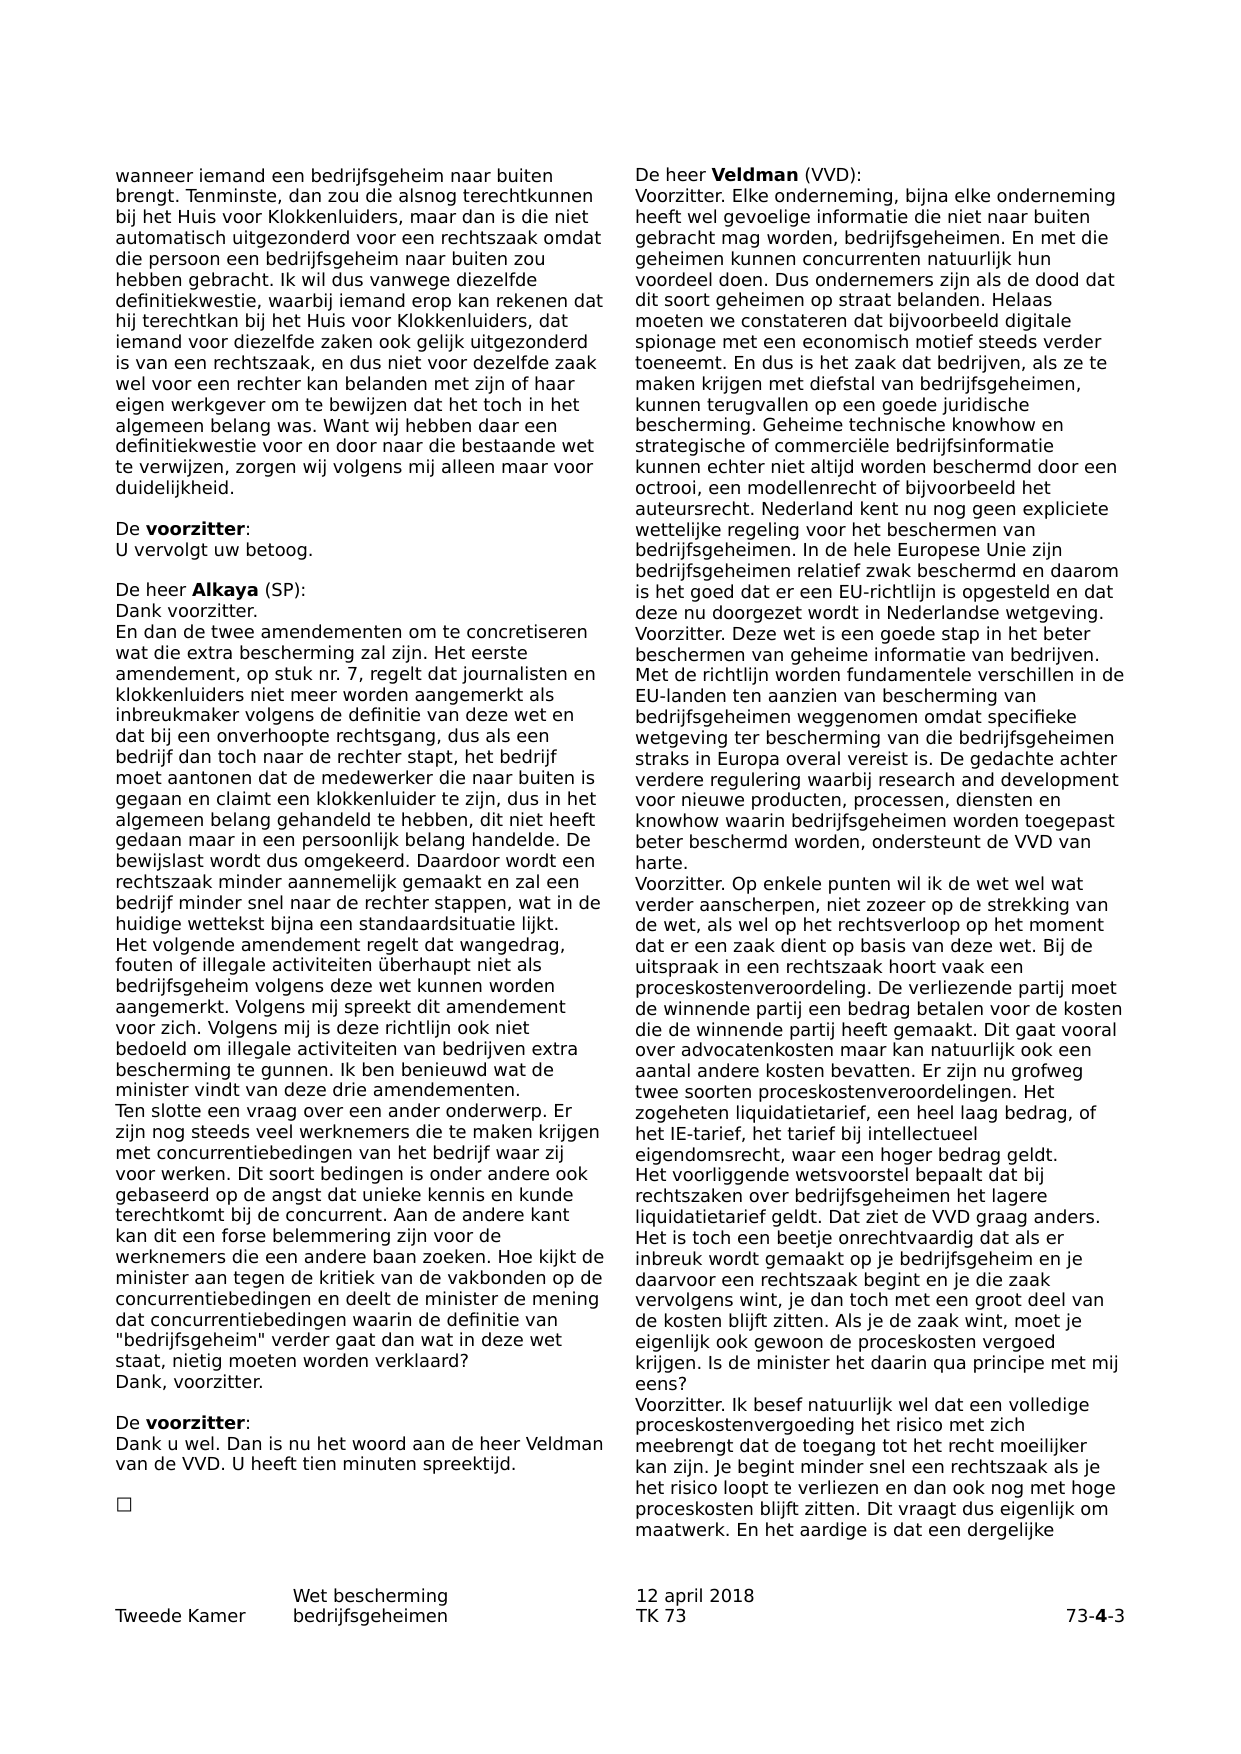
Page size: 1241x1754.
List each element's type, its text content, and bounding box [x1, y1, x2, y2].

text Voorzitter. Op enkele punten wil ik de wet wel wat verder aanscherpen, niet zozeer op de strekking van de wet, als wel op het rechtsverloop op het moment dat er een zaak dient op basis van deze wet. Bij de uitspraak in een rechtszaak hoort vaak een proceskostenveroordeling. De verliezende partij moet de winnende partij een bedrag betalen voor de kosten die de winnende partij heeft gemaakt. Dit gaat vooral over advocatenkosten maar kan natuurlijk ook een aantal andere kosten bevatten. Er zijn nu grofweg twee soorten proceskostenveroordelingen. Het zogeheten liquidatietarief, een heel laag bedrag, of het IE-tarief, het tarief bij intellectueel eigendomsrecht, waar een hoger bedrag geldt. [635, 873, 1125, 1165]
text Dank voorzitter. [115, 601, 605, 622]
text ⬜ [115, 1495, 605, 1516]
text wanneer iemand een bedrijfsgeheim naar buiten brengt. Tenminste, dan zou die alsnog terechtkunnen bij het Huis voor Klokkenluiders, maar dan is die niet automatisch uitgezonderd voor een rechtszaak omdat die persoon een bedrijfsgeheim naar buiten zou hebben gebracht. Ik wil dus vanwege diezelfde definitiekwestie, waarbij iemand erop kan rekenen dat hij terechtkan bij het Huis voor Klokkenluiders, dat iemand voor diezelfde zaken ook gelijk uitgezonderd is van een rechtszaak, en dus niet voor dezelfde zaak wel voor een rechter kan belanden met zijn of haar eigen werkgever om te bewijzen dat het toch in het algemeen belang was. Want wij hebben daar een definitiekwestie voor en door naar die bestaande wet te verwijzen, zorgen wij volgens mij alleen maar voor duidelijkheid. [115, 165, 605, 499]
text Het volgende amendement regelt dat wangedrag, fouten of illegale activiteiten überhaupt niet als bedrijfsgeheim volgens deze wet kunnen worden aangemerkt. Volgens mij spreekt dit amendement voor zich. Volgens mij is deze richtlijn ook niet bedoeld om illegale activiteiten van bedrijven extra bescherming te gunnen. Ik ben benieuwd wat de minister vindt van deze drie amendementen. [115, 934, 605, 1101]
text Voorzitter. Ik besef natuurlijk wel dat een volledige proceskostenvergoeding het risico met zich meebrengt dat de toegang tot het recht moeilijker kan zijn. Je begint minder snel een rechtszaak als je het risico loopt te verliezen en dan ook nog met hoge proceskosten blijft zitten. Dit vraagt dus eigenlijk om maatwerk. En het aardige is dat een dergelijke [635, 1394, 1125, 1540]
text De voorzitter: [115, 519, 605, 539]
text De heer Veldman (VVD): [635, 165, 1125, 186]
text Voorzitter. Elke onderneming, bijna elke onderneming heeft wel gevoelige informatie die niet naar buiten gebracht mag worden, bedrijfsgeheimen. En met die geheimen kunnen concurrenten natuurlijk hun voordeel doen. Dus ondernemers zijn als de dood dat dit soort geheimen op straat belanden. Helaas moeten we constateren dat bijvoorbeeld digitale spionage met een economisch motief steeds verder toeneemt. En dus is het zaak dat bedrijven, als ze te maken krijgen met diefstal van bedrijfsgeheimen, kunnen terugvallen op een goede juridische bescherming. Geheime technische knowhow en strategische of commerciële bedrijfsinformatie kunnen echter niet altijd worden beschermd door een octrooi, een modellenrecht of bijvoorbeeld het auteursrecht. Nederland kent nu nog geen expliciete wettelijke regeling voor het beschermen van bedrijfsgeheimen. In de hele Europese Unie zijn bedrijfsgeheimen relatief zwak beschermd en daarom is het goed dat er een EU-richtlijn is opgesteld en dat deze nu doorgezet wordt in Nederlandse wetgeving. [635, 186, 1125, 623]
text Dank, voorzitter. [115, 1372, 605, 1393]
text Voorzitter. Deze wet is een goede stap in het beter beschermen van geheime informatie van bedrijven. Met de richtlijn worden fundamentele verschillen in de EU-landen ten aanzien van bescherming van bedrijfsgeheimen weggenomen omdat specifieke wetgeving ter bescherming van die bedrijfsgeheimen straks in Europa overal vereist is. De gedachte achter verdere regulering waarbij research and development voor nieuwe producten, processen, diensten en knowhow waarin bedrijfsgeheimen worden toegepast beter beschermd worden, ondersteunt de VVD van harte. [635, 623, 1125, 873]
text Het voorliggende wetsvoorstel bepaalt dat bij rechtszaken over bedrijfsgeheimen het lagere liquidatietarief geldt. Dat ziet de VVD graag anders. Het is toch een beetje onrechtvaardig dat als er inbreuk wordt gemaakt op je bedrijfsgeheim en je daarvoor een rechtszaak begint en je die zaak vervolgens wint, je dan toch met een groot deel van de kosten blijft zitten. Als je de zaak wint, moet je eigenlijk ook gewoon de proceskosten vergoed krijgen. Is de minister het daarin qua principe met mij eens? [635, 1165, 1125, 1394]
text De voorzitter: [115, 1413, 605, 1433]
text De heer Alkaya (SP): [115, 580, 605, 601]
text Dank u wel. Dan is nu het woord aan de heer Veldman van de VVD. U heeft tien minuten spreektijd. [115, 1433, 605, 1475]
text Ten slotte een vraag over een ander onderwerp. Er zijn nog steeds veel werknemers die te maken krijgen met concurrentiebedingen van het bedrijf waar zij voor werken. Dit soort bedingen is onder andere ook gebaseerd op de angst dat unieke kennis en kunde terechtkomt bij de concurrent. Aan de andere kant kan dit een forse belemmering zijn voor de werknemers die een andere baan zoeken. Hoe kijkt de minister aan tegen de kritiek van de vakbonden op de concurrentiebedingen en deelt de minister de mening dat concurrentiebedingen waarin de definitie van "bedrijfsgeheim" verder gaat dan wat in deze wet staat, nietig moeten worden verklaard? [115, 1101, 605, 1372]
text U vervolgt uw betoog. [115, 539, 605, 560]
text En dan de twee amendementen om te concretiseren wat die extra bescherming zal zijn. Het eerste amendement, op stuk nr. 7, regelt dat journalisten en klokkenluiders niet meer worden aangemerkt als inbreukmaker volgens de definitie van deze wet en dat bij een onverhoopte rechtsgang, dus als een bedrijf dan toch naar de rechter stapt, het bedrijf moet aantonen dat de medewerker die naar buiten is gegaan en claimt een klokkenluider te zijn, dus in het algemeen belang gehandeld te hebben, dit niet heeft gedaan maar in een persoonlijk belang handelde. De bewijslast wordt dus omgekeerd. Daardoor wordt een rechtszaak minder aannemelijk gemaakt en zal een bedrijf minder snel naar de rechter stappen, wat in de huidige wettekst bijna een standaardsituatie lijkt. [115, 622, 605, 934]
